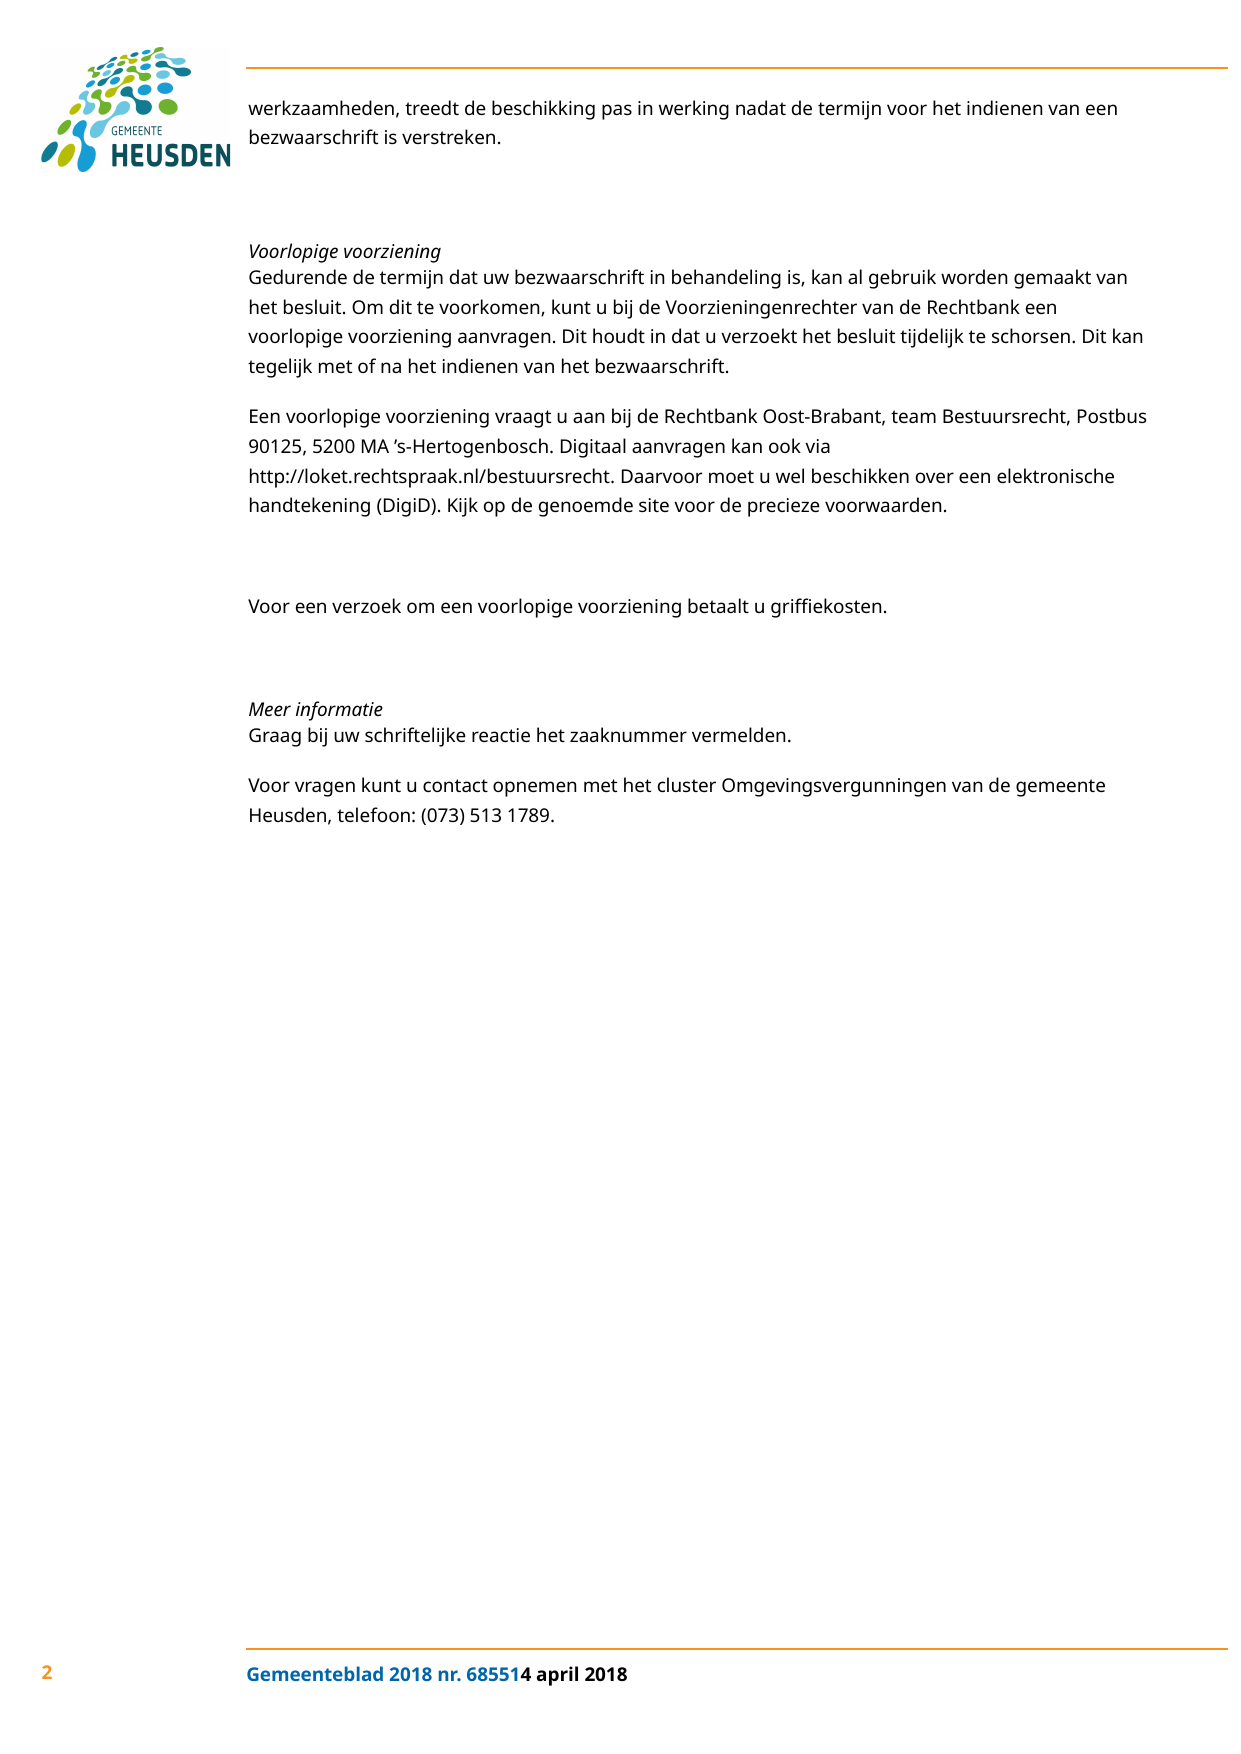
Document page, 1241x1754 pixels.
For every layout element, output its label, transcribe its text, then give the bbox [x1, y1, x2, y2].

text werkzaamheden, treedt de beschikking pas in werking nadat de termijn voor het indienen van een bezwaarschrift is verstreken. [248, 95, 1152, 150]
picture [41, 47, 231, 172]
text Een voorlopige voorziening vraagt u aan bij de Rechtbank Oost-Brabant, team Bestuursrecht, Postbus 90125, 5200 MA ’s-Hertogenbosch. Digitaal aanvragen kan ook via http://loket.rechtspraak.nl/bestuursrecht. Daarvoor moet u wel beschikken over een elektronische handtekening (DigiD). Kijk op de genoemde site voor de precieze voorwaarden. [248, 404, 1152, 518]
text Gedurende de termijn dat uw bezwaarschrift in behandeling is, kan al gebruik worden gemaakt van het besluit. Om dit te voorkomen, kunt u bij de Voorzieningenrechter van de Rechtbank een voorlopige voorziening aanvragen. Dit houdt in dat u verzoekt het besluit tijdelijk te schorsen. Dit kan tegelijk met of na het indienen van het bezwaarschrift. [248, 264, 1152, 379]
text Voor een verzoek om een voorlopige voorziening betaalt u griffiekosten. [248, 593, 1152, 619]
text Meer informatie [248, 696, 1152, 722]
text Voorlopige voorziening [248, 239, 1152, 264]
text Graag bij uw schriftelijke reactie het zaaknummer vermelden. [248, 722, 1152, 748]
text Voor vragen kunt u contact opnemen met het cluster Omgevingsvergunningen van de gemeente Heusden, telefoon: (073) 513 1789. [248, 773, 1152, 828]
